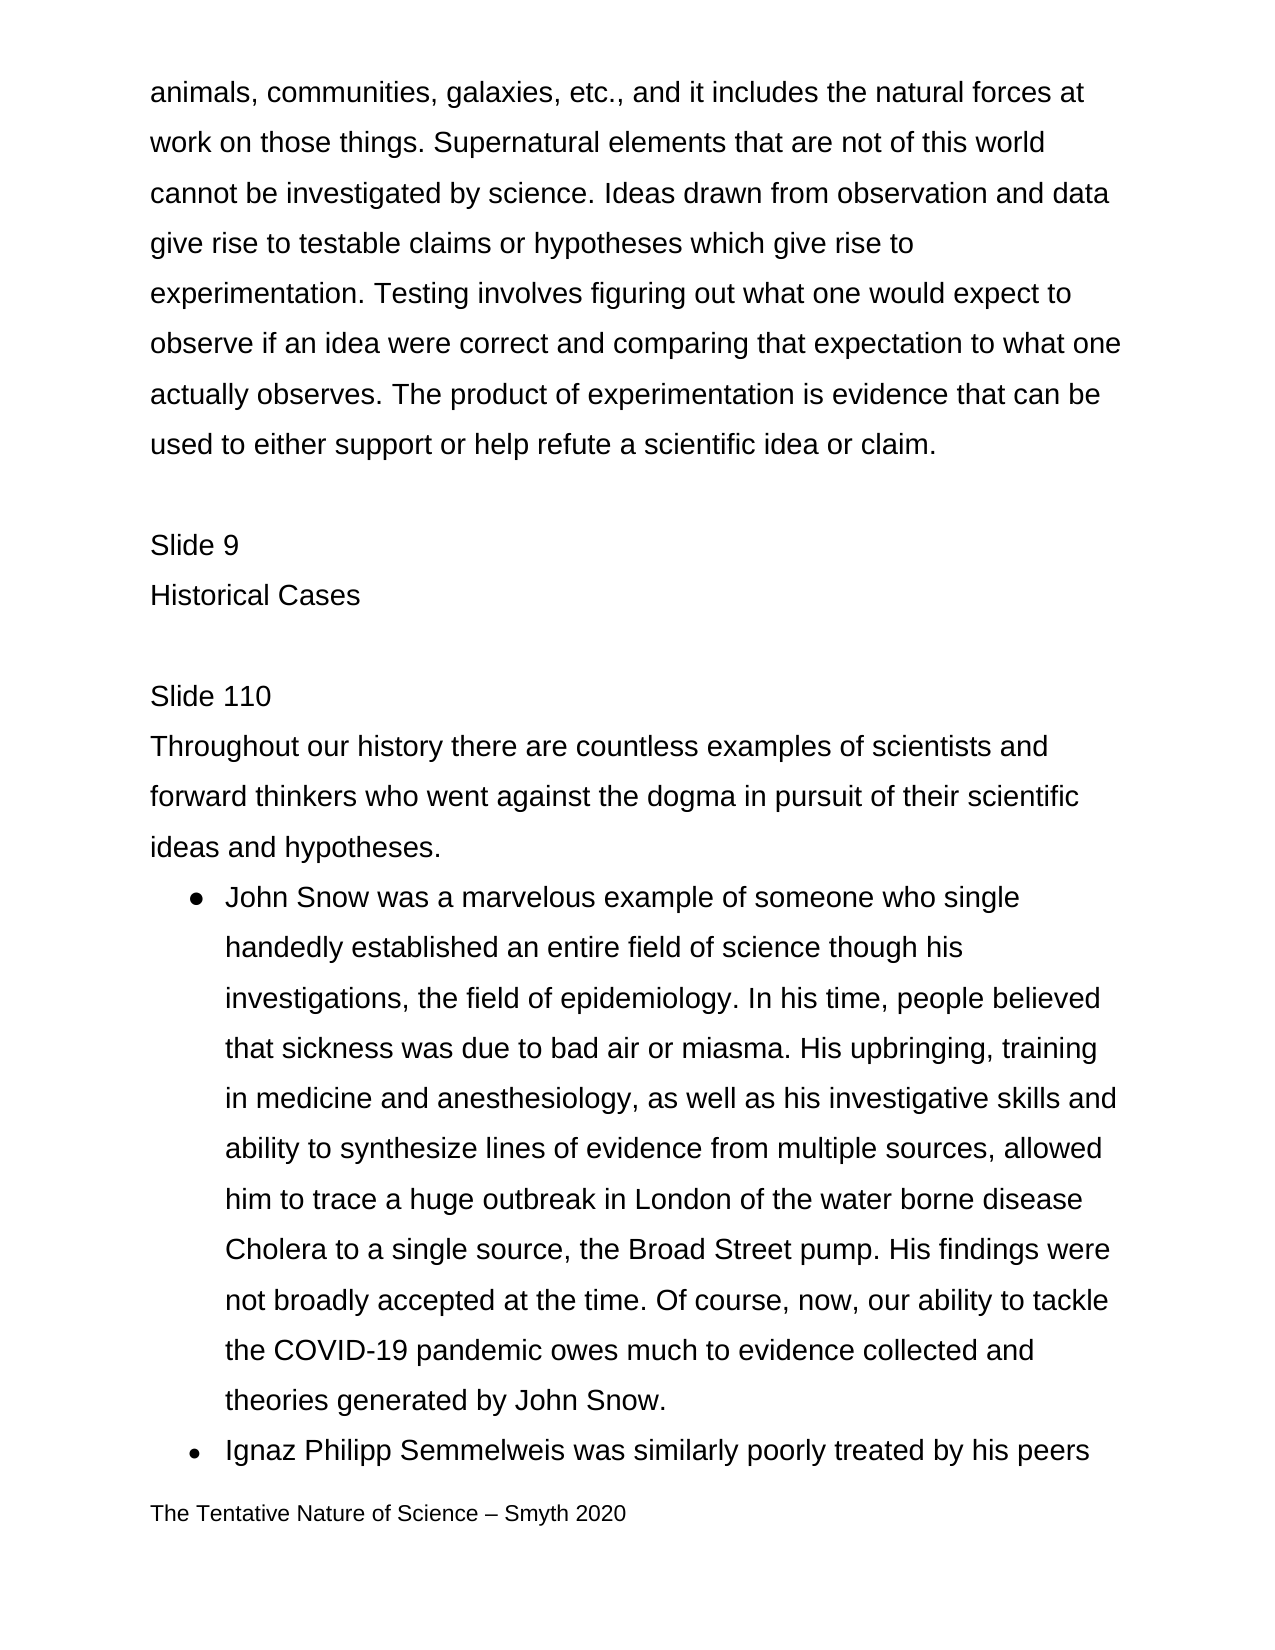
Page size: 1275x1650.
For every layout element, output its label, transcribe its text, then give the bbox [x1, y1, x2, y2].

text Slide 110 [150, 679, 1125, 712]
text Slide 9 [150, 528, 1125, 561]
text animals, communities, galaxies, etc., and it includes the natural forces at work on those things. Supernatural elements that are not of this world cannot be investigated by science. Ideas drawn from observation and data give rise to testable claims or hypotheses which give rise to experimentation. Testing involves figuring out what one would expect to observe if an idea were correct and comparing that expectation to what one actually observes. The product of experimentation is evidence that can be used to either support or help refute a scientific idea or claim. [150, 75, 1125, 461]
list John Snow was a marvelous example of someone who single handedly established an entire field of science though his investigations, the field of epidemiology. In his time, people believed that sickness was due to bad air or miasma. His upbringing, training in medicine and anesthesiology, as well as his investigative skills and ability to synthesize lines of evidence from multiple sources, allowed him to trace a huge outbreak in London of the water borne disease Cholera to a single source, the Broad Street pump. His findings were not broadly accepted at the time. Of course, now, our ability to tackle the COVID-19 pandemic owes much to evidence collected and theories generated by John Snow. [187, 880, 1125, 1417]
text Historical Cases [150, 578, 1125, 612]
text Throughout our history there are countless examples of scientists and forward thinkers who went against the dogma in pursuit of their scientific ideas and hypotheses. [150, 729, 1125, 863]
list Ignaz Philipp Semmelweis was similarly poorly treated by his peers [187, 1433, 1125, 1467]
